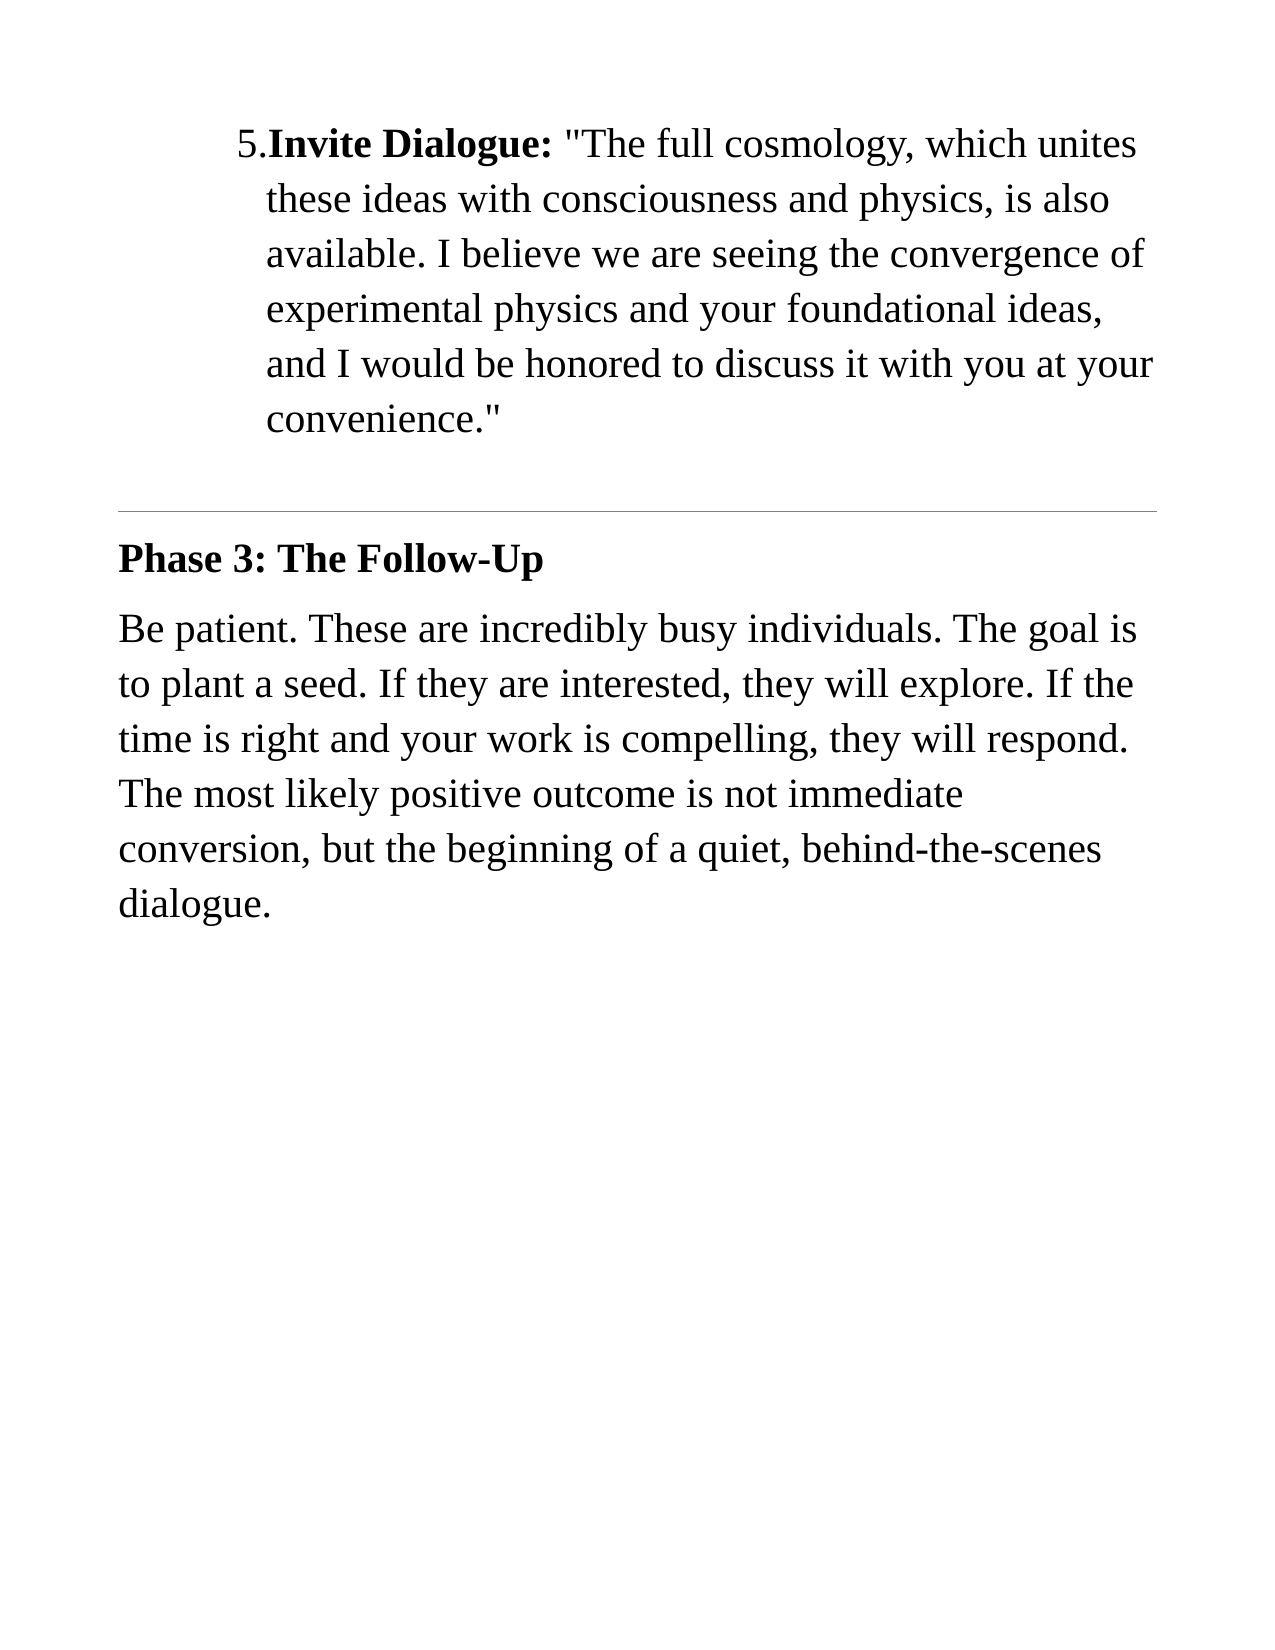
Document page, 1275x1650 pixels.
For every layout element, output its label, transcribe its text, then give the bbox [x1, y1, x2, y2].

subtitle Phase 3: The Follow-Up [118, 533, 1157, 581]
list Invite Dialogue: "The full cosmology, which unites these ideas with consciousness and physics, is also available. I believe we are seeing the convergence of experimental physics and your foundational ideas, and I would be honored to discuss it with you at your convenience." [236, 118, 1157, 442]
text Be patient. These are incredibly busy individuals. The goal is to plant a seed. If they are interested, they will explore. If the time is right and your work is compelling, they will respond. The most likely positive outcome is not immediate conversion, but the beginning of a quiet, behind-the-scenes dialogue. [118, 603, 1157, 927]
